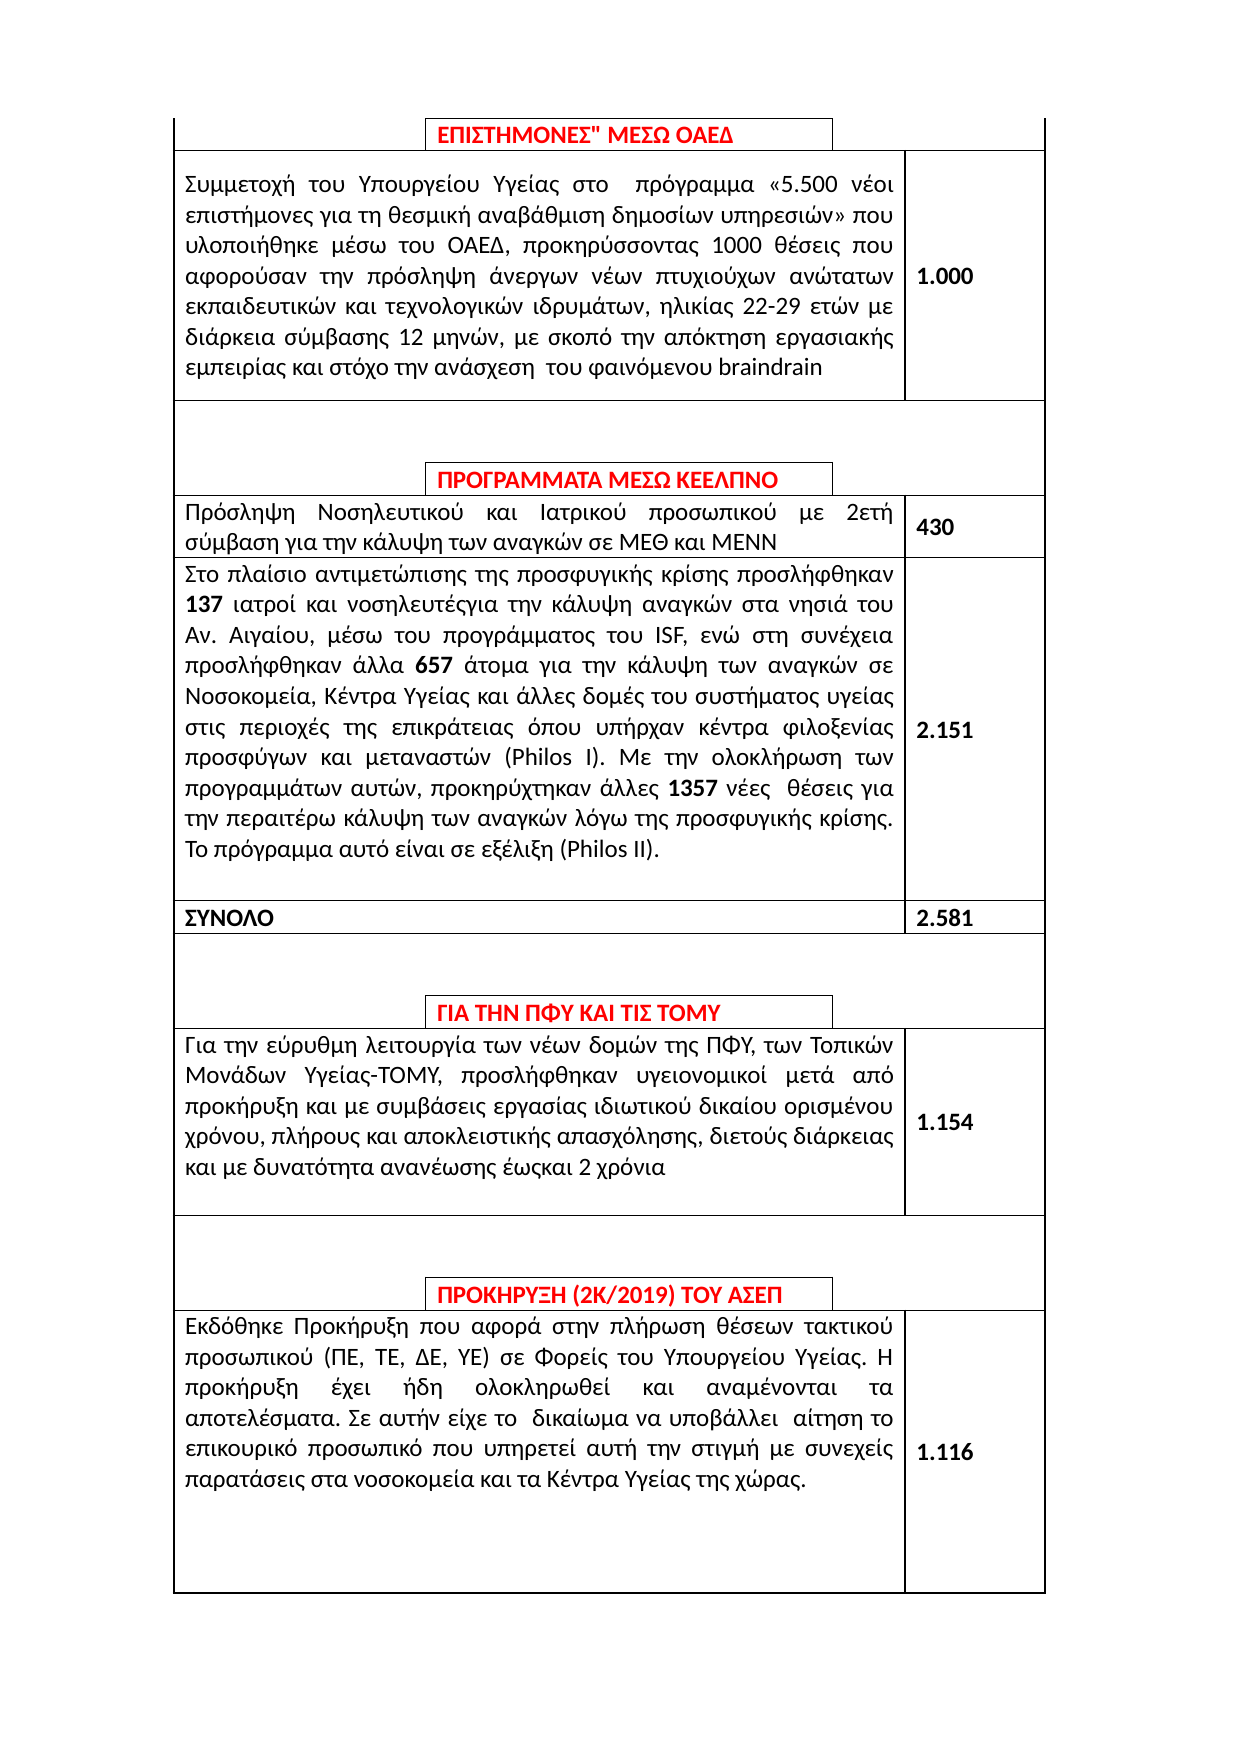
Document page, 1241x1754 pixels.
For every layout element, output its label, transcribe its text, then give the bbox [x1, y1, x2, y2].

table_cell [905, 1246, 1044, 1277]
table_cell Στο πλαίσιο αντιμετώπισης της προσφυγικής κρίσης προσλήφθηκαν 137 ιατροί και νοσηλευτέςγια την κάλυψη αναγκών στα νησιά του Αν. Αιγαίου, μέσω του προγράμματος του ISF, ενώ στη συνέχεια προσλήφθηκαν άλλα 657 άτομα για την κάλυψη των αναγκών σε Νοσοκομεία, Κέντρα Υγείας και άλλες δομές του συστήματος υγείας στις περιοχές της επικράτειας όπου υπήρχαν κέντρα φιλοξενίας προσφύγων και μεταναστών (Philos I). Με την ολοκλήρωση των προγραμμάτων αυτών, προκηρύχτηκαν άλλες 1357 νέες θέσεις για την περαιτέρω κάλυψη των αναγκών λόγω της προσφυγικής κρίσης. Το πρόγραμμα αυτό είναι σε εξέλιξη (Philos II). [175, 558, 904, 900]
table_cell [833, 1277, 905, 1309]
table_cell [175, 118, 425, 150]
table_cell [175, 1216, 426, 1246]
table_cell [833, 995, 905, 1028]
table_cell ΠΡΟΚΗΡΥΞΗ (2Κ/2019) ΤΟΥ ΑΣΕΠ [426, 1278, 832, 1309]
table_cell [175, 995, 425, 1028]
table_cell [832, 1246, 905, 1277]
table_cell [832, 934, 905, 964]
table_cell [175, 1277, 425, 1309]
table_cell [832, 965, 905, 995]
table_cell 2.151 [906, 558, 1044, 900]
table_cell [905, 965, 1044, 995]
table_cell [833, 462, 905, 494]
table_cell Για την εύρυθμη λειτουργία των νέων δομών της ΠΦΥ, των Τοπικών Μονάδων Υγείας-ΤΟΜΥ, προσλήφθηκαν υγειονομικοί μετά από προκήρυξη και με συμβάσεις εργασίας ιδιωτικού δικαίου ορισμένου χρόνου, πλήρους και αποκλειστικής απασχόλησης, διετούς διάρκειας και με δυνατότητα ανανέωσης έωςκαι 2 χρόνια [175, 1029, 904, 1214]
table_cell [426, 965, 832, 995]
table_cell [905, 118, 1044, 150]
table_cell 1.000 [906, 151, 1044, 400]
table_cell [175, 431, 426, 462]
table_cell [175, 1246, 426, 1277]
table_cell [905, 995, 1044, 1028]
table_cell ΣΥΝΟΛΟ [175, 901, 904, 933]
table_cell [832, 401, 905, 431]
table_cell Συμμετοχή του Υπουργείου Υγείας στο πρόγραμμα «5.500 νέοι επιστήμονες για τη θεσμική αναβάθμιση δημοσίων υπηρεσιών» που υλοποιήθηκε μέσω του ΟΑΕΔ, προκηρύσσοντας 1000 θέσεις που αφορούσαν την πρόσληψη άνεργων νέων πτυχιούχων ανώτατων εκπαιδευτικών και τεχνολογικών ιδρυμάτων, ηλικίας 22-29 ετών με διάρκεια σύμβασης 12 μηνών, με σκοπό την απόκτηση εργασιακής εμπειρίας και στόχο την ανάσχεση του φαινόμενου braindrain [175, 151, 904, 400]
table_cell [175, 934, 426, 964]
table_cell [175, 401, 426, 431]
table_cell ΕΠΙΣΤΗΜΟΝΕΣ" ΜΕΣΩ ΟΑΕΔ [426, 119, 832, 150]
table_cell 2.581 [906, 901, 1044, 933]
table_cell [905, 934, 1044, 964]
table_cell [426, 1246, 832, 1277]
table_cell 1.154 [906, 1029, 1044, 1214]
table_cell [426, 401, 832, 431]
table_cell [426, 934, 832, 964]
table_cell [832, 431, 905, 462]
table_cell [905, 431, 1044, 462]
table_cell [832, 1216, 905, 1246]
table_cell [175, 462, 425, 494]
table_cell 1.116 [906, 1311, 1044, 1592]
table_cell Εκδόθηκε Προκήρυξη που αφορά στην πλήρωση θέσεων τακτικού προσωπικού (ΠΕ, ΤΕ, ΔΕ, ΥΕ) σε Φορείς του Υπουργείου Υγείας. Η προκήρυξη έχει ήδη ολοκληρωθεί και αναμένονται τα αποτελέσματα. Σε αυτήν είχε το δικαίωμα να υποβάλλει αίτηση το επικουρικό προσωπικό που υπηρετεί αυτή την στιγμή με συνεχείς παρατάσεις στα νοσοκομεία και τα Κέντρα Υγείας της χώρας. [175, 1311, 904, 1592]
table_cell [426, 431, 832, 462]
table_cell Πρόσληψη Νοσηλευτικού και Ιατρικού προσωπικού με 2ετή σύμβαση για την κάλυψη των αναγκών σε ΜΕΘ και ΜΕΝΝ [175, 496, 904, 557]
table_cell [905, 462, 1044, 494]
table_cell ΓΙΑ ΤΗΝ ΠΦΥ ΚΑΙ ΤΙΣ ΤΟΜΥ [426, 996, 832, 1028]
table_cell [905, 1277, 1044, 1309]
table_cell ΠΡΟΓΡΑΜΜΑΤΑ ΜΕΣΩ ΚΕΕΛΠΝΟ [426, 463, 832, 494]
table_cell [905, 401, 1044, 431]
table_cell [905, 1216, 1044, 1246]
table_cell [833, 118, 905, 150]
table_cell [175, 965, 426, 995]
table_cell [426, 1216, 832, 1246]
table_cell 430 [906, 496, 1044, 557]
